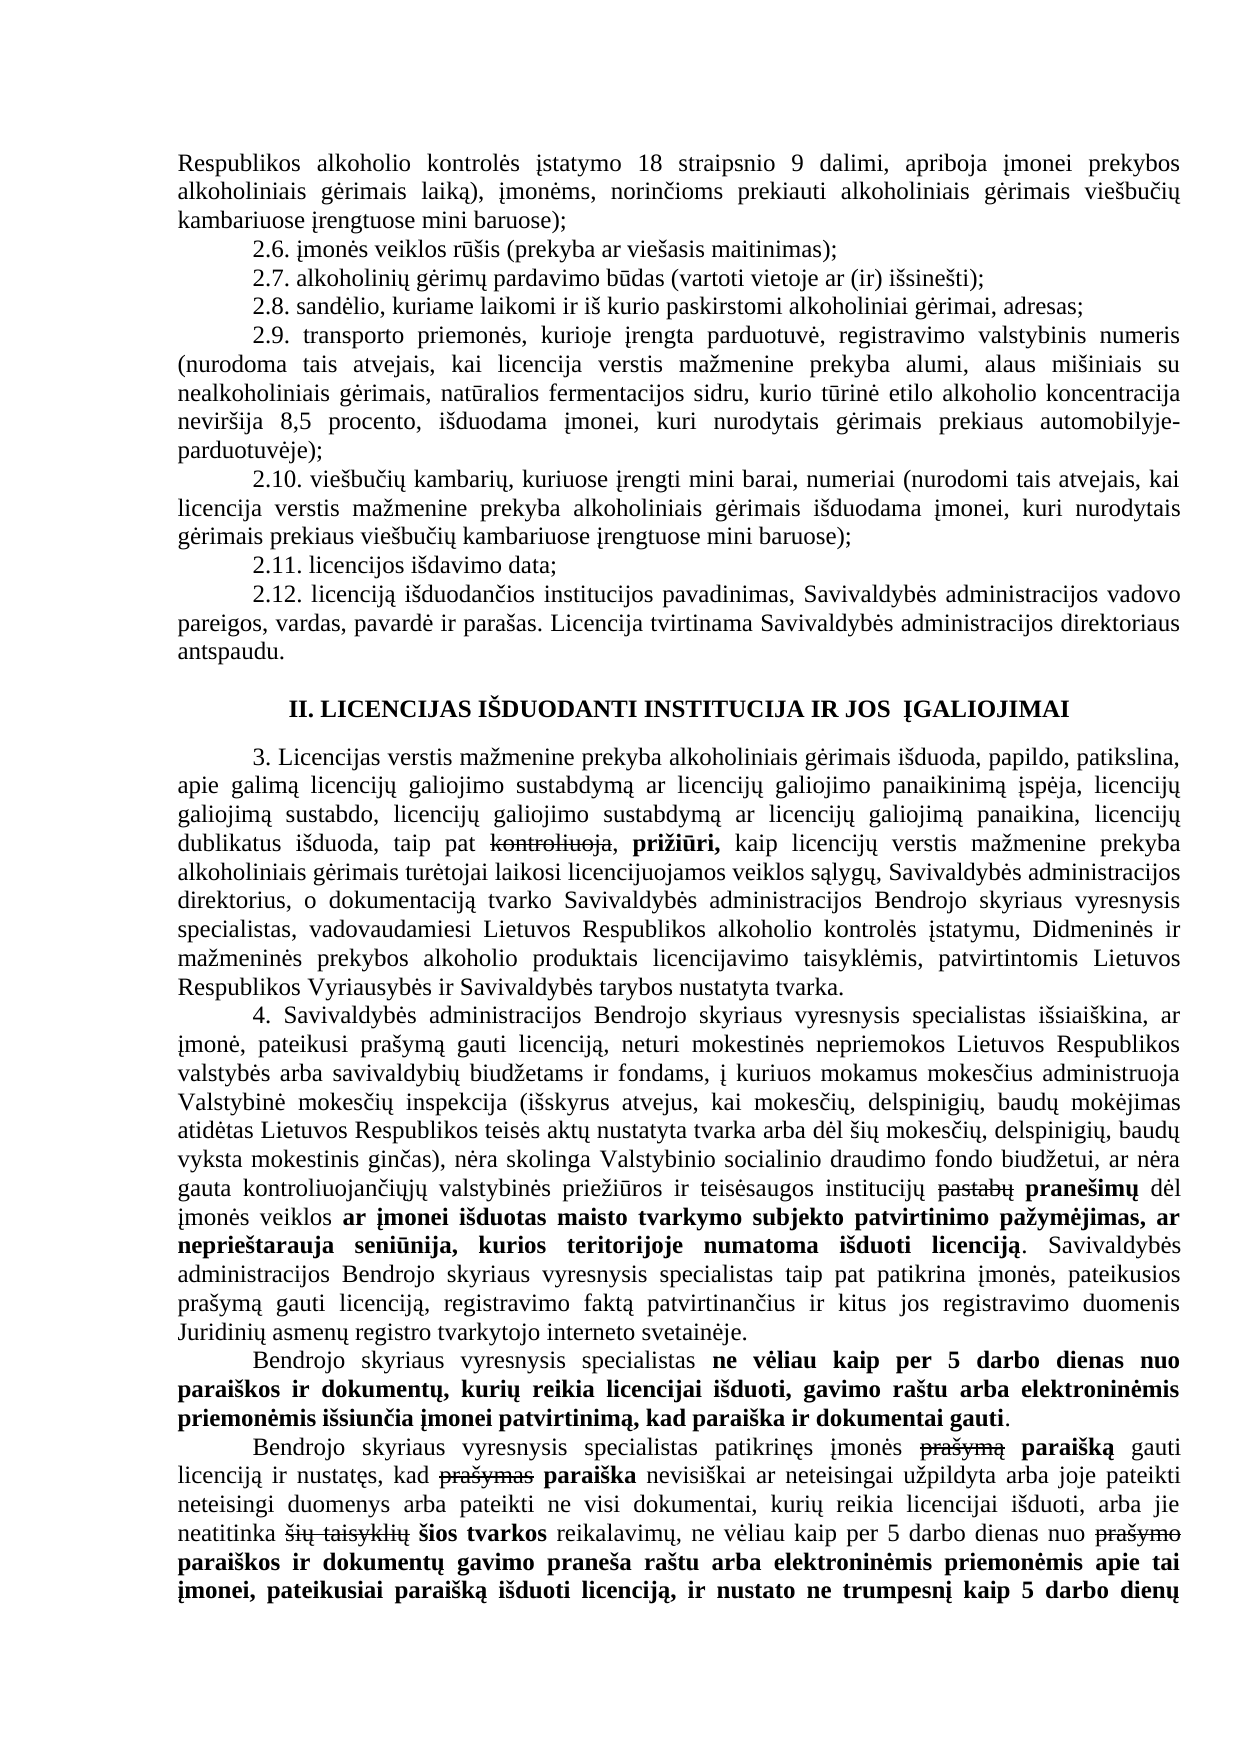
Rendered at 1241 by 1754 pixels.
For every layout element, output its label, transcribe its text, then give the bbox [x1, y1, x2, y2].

text 2.9. transporto priemonės, kurioje įrengta parduotuvė, registravimo valstybinis numeris (nurodoma tais atvejais, kai licencija verstis mažmenine prekyba alumi, alaus mišiniais su nealkoholiniais gėrimais, natūralios fermentacijos sidru, kurio tūrinė etilo alkoholio koncentracija neviršija 8,5 procento, išduodama įmonei, kuri nurodytais gėrimais prekiaus automobilyje-parduotuvėje); [177, 320, 1181, 464]
text 2.6. įmonės veiklos rūšis (prekyba ar viešasis maitinimas); [177, 234, 1181, 263]
text II. LICENCIJAS IŠDUODANTI INSTITUCIJA IR JOS ĮGALIOJIMAI [177, 694, 1181, 723]
text 2.11. licencijos išdavimo data; [177, 550, 1181, 579]
text 2.12. licenciją išduodančios institucijos pavadinimas, Savivaldybės administracijos vadovo pareigos, vardas, pavardė ir parašas. Licencija tvirtinama Savivaldybės administracijos direktoriaus antspaudu. [177, 579, 1181, 665]
text 4. Savivaldybės administracijos Bendrojo skyriaus vyresnysis specialistas išsiaiškina, ar įmonė, pateikusi prašymą gauti licenciją, neturi mokestinės nepriemokos Lietuvos Respublikos valstybės arba savivaldybių biudžetams ir fondams, į kuriuos mokamus mokesčius administruoja Valstybinė mokesčių inspekcija (išskyrus atvejus, kai mokesčių, delspinigių, baudų mokėjimas atidėtas Lietuvos Respublikos teisės aktų nustatyta tvarka arba dėl šių mokesčių, delspinigių, baudų vyksta mokestinis ginčas), nėra skolinga Valstybinio socialinio draudimo fondo biudžetui, ar nėra gauta kontroliuojančiųjų valstybinės priežiūros ir teisėsaugos institucijų pastabų pranešimų dėl įmonės veiklos ar įmonei išduotas maisto tvarkymo subjekto patvirtinimo pažymėjimas, ar neprieštarauja seniūnija, kurios teritorijoje numatoma išduoti licenciją. Savivaldybės administracijos Bendrojo skyriaus vyresnysis specialistas taip pat patikrina įmonės, pateikusios prašymą gauti licenciją, registravimo faktą patvirtinančius ir kitus jos registravimo duomenis Juridinių asmenų registro tvarkytojo interneto svetainėje. [177, 1001, 1181, 1346]
text 3. Licencijas verstis mažmenine prekyba alkoholiniais gėrimais išduoda, papildo, patikslina, apie galimą licencijų galiojimo sustabdymą ar licencijų galiojimo panaikinimą įspėja, licencijų galiojimą sustabdo, licencijų galiojimo sustabdymą ar licencijų galiojimą panaikina, licencijų dublikatus išduoda, taip pat kontroliuoja, prižiūri, kaip licencijų verstis mažmenine prekyba alkoholiniais gėrimais turėtojai laikosi licencijuojamos veiklos sąlygų, Savivaldybės administracijos direktorius, o dokumentaciją tvarko Savivaldybės administracijos Bendrojo skyriaus vyresnysis specialistas, vadovaudamiesi Lietuvos Respublikos alkoholio kontrolės įstatymu, Didmeninės ir mažmeninės prekybos alkoholio produktais licencijavimo taisyklėmis, patvirtintomis Lietuvos Respublikos Vyriausybės ir Savivaldybės tarybos nustatyta tvarka. [177, 742, 1181, 1001]
text Bendrojo skyriaus vyresnysis specialistas ne vėliau kaip per 5 darbo dienas nuo paraiškos ir dokumentų, kurių reikia licencijai išduoti, gavimo raštu arba elektroninėmis priemonėmis išsiunčia įmonei patvirtinimą, kad paraiška ir dokumentai gauti. [177, 1346, 1181, 1432]
text Bendrojo skyriaus vyresnysis specialistas patikrinęs įmonės prašymą paraišką gauti licenciją ir nustatęs, kad prašymas paraiška nevisiškai ar neteisingai užpildyta arba joje pateikti neteisingi duomenys arba pateikti ne visi dokumentai, kurių reikia licencijai išduoti, arba jie neatitinka šių taisyklių šios tvarkos reikalavimų, ne vėliau kaip per 5 darbo dienas nuo prašymo paraiškos ir dokumentų gavimo praneša raštu arba elektroninėmis priemonėmis apie tai įmonei, pateikusiai paraišką išduoti licenciją, ir nustato ne trumpesnį kaip 5 darbo dienų [177, 1432, 1181, 1604]
text 2.8. sandėlio, kuriame laikomi ir iš kurio paskirstomi alkoholiniai gėrimai, adresas; [177, 291, 1181, 320]
text 2.10. viešbučių kambarių, kuriuose įrengti mini barai, numeriai (nurodomi tais atvejais, kai licencija verstis mažmenine prekyba alkoholiniais gėrimais išduodama įmonei, kuri nurodytais gėrimais prekiaus viešbučių kambariuose įrengtuose mini baruose); [177, 464, 1181, 550]
text Respublikos alkoholio kontrolės įstatymo 18 straipsnio 9 dalimi, apriboja įmonei prekybos alkoholiniais gėrimais laiką), įmonėms, norinčioms prekiauti alkoholiniais gėrimais viešbučių kambariuose įrengtuose mini baruose); [177, 148, 1181, 234]
text 2.7. alkoholinių gėrimų pardavimo būdas (vartoti vietoje ar (ir) išsinešti); [177, 263, 1181, 291]
